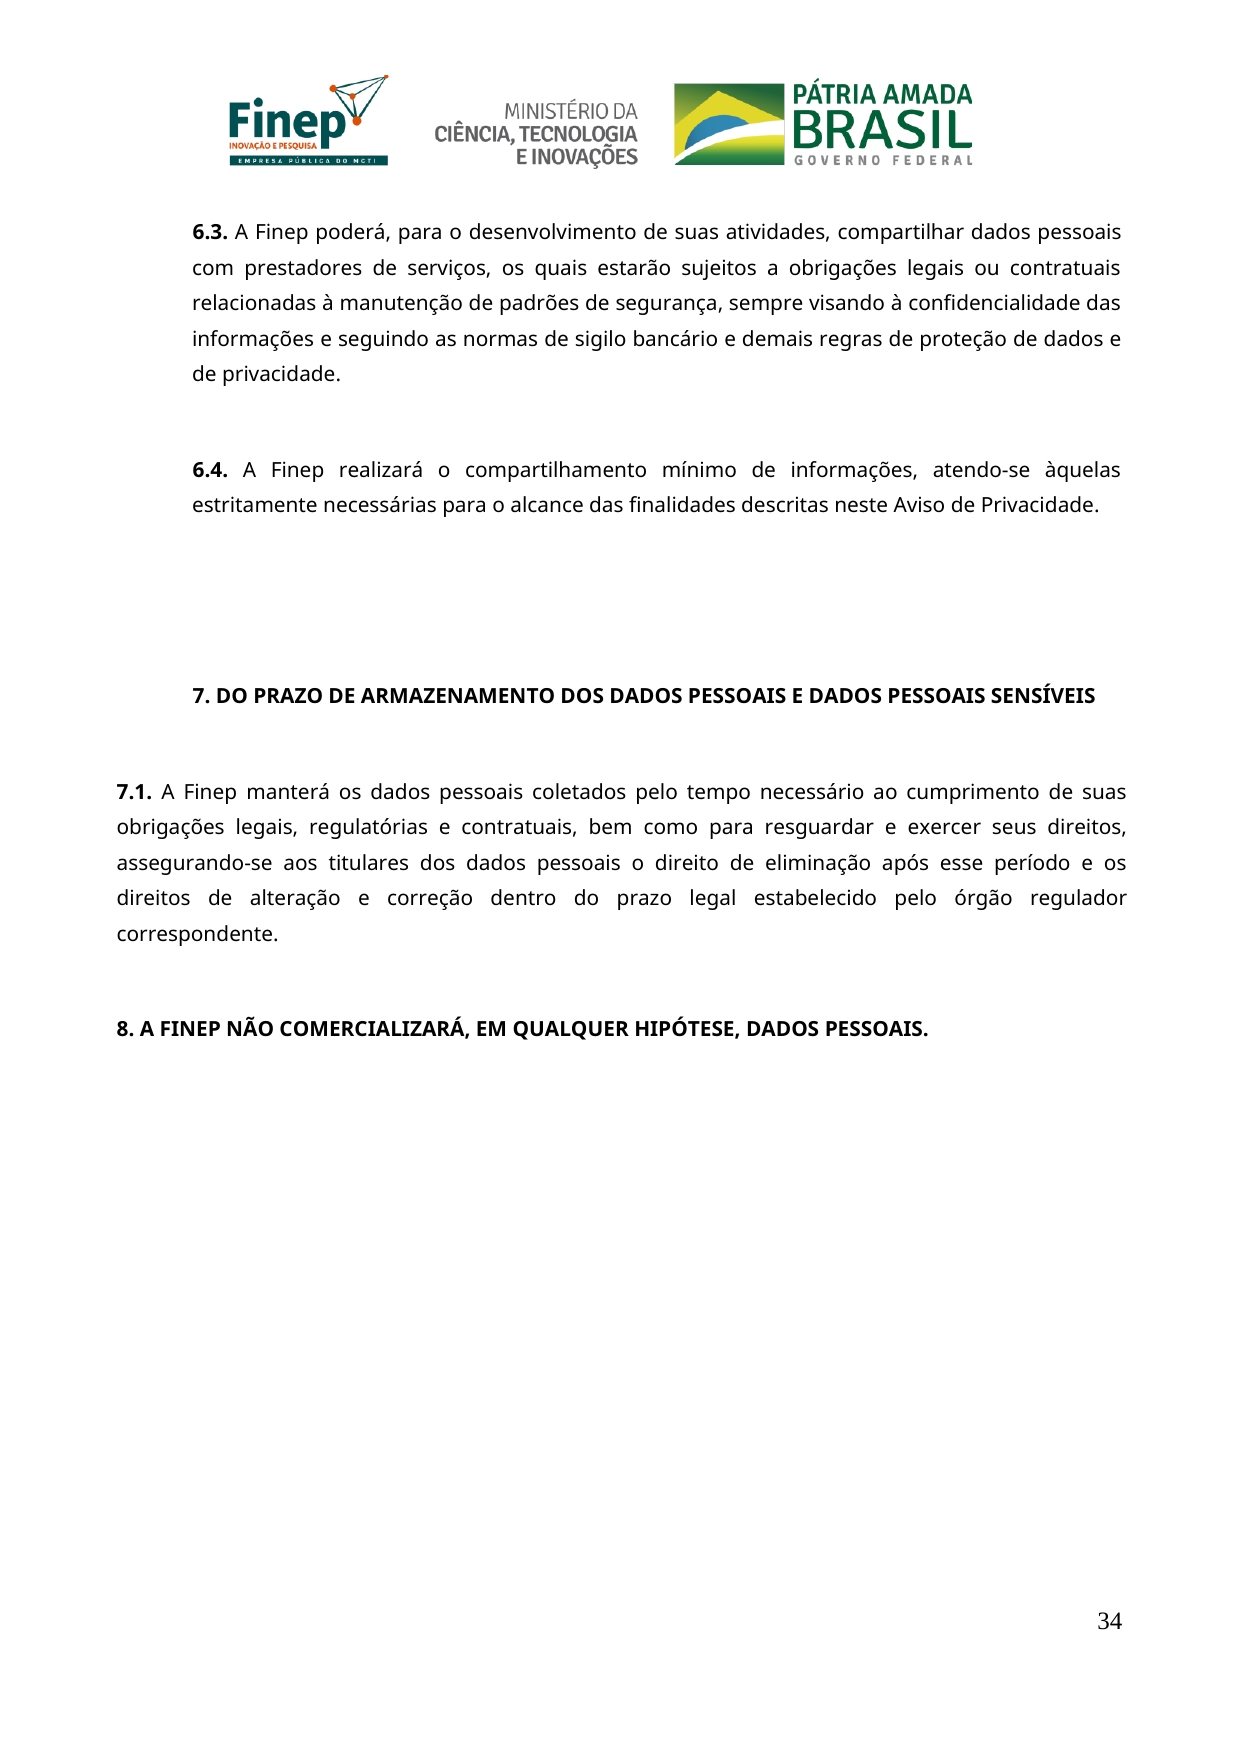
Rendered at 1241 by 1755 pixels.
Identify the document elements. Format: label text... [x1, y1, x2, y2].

text 7. DO PRAZO DE ARMAZENAMENTO DOS DADOS PESSOAIS E DADOS PESSOAIS SENSÍVEIS [192, 681, 1122, 710]
text 8. A FINEP NÃO COMERCIALIZARÁ, EM QUALQUER HIPÓTESE, DADOS PESSOAIS. [116, 1014, 1128, 1043]
text 6.4. A Finep realizará o compartilhamento mínimo de informações, atendo-se àquelas estritamente necessárias para o alcance das finalidades descritas neste Aviso de Privacidade. [192, 455, 1122, 519]
text 6.3. A Finep poderá, para o desenvolvimento de suas atividades, compartilhar dados pessoais com prestadores de serviços, os quais estarão sujeitos a obrigações legais ou contratuais relacionadas à manutenção de padrões de segurança, sempre visando à confidencialidade das informações e seguindo as normas de sigilo bancário e demais regras de proteção de dados e de privacidade. [192, 217, 1122, 388]
text 7.1. A Finep manterá os dados pessoais coletados pelo tempo necessário ao cumprimento de suas obrigações legais, regulatórias e contratuais, bem como para resguardar e exercer seus direitos, assegurando-se aos titulares dos dados pessoais o direito de eliminação após esse período e os direitos de alteração e correção dentro do prazo legal estabelecido pelo órgão regulador correspondente. [116, 777, 1128, 947]
